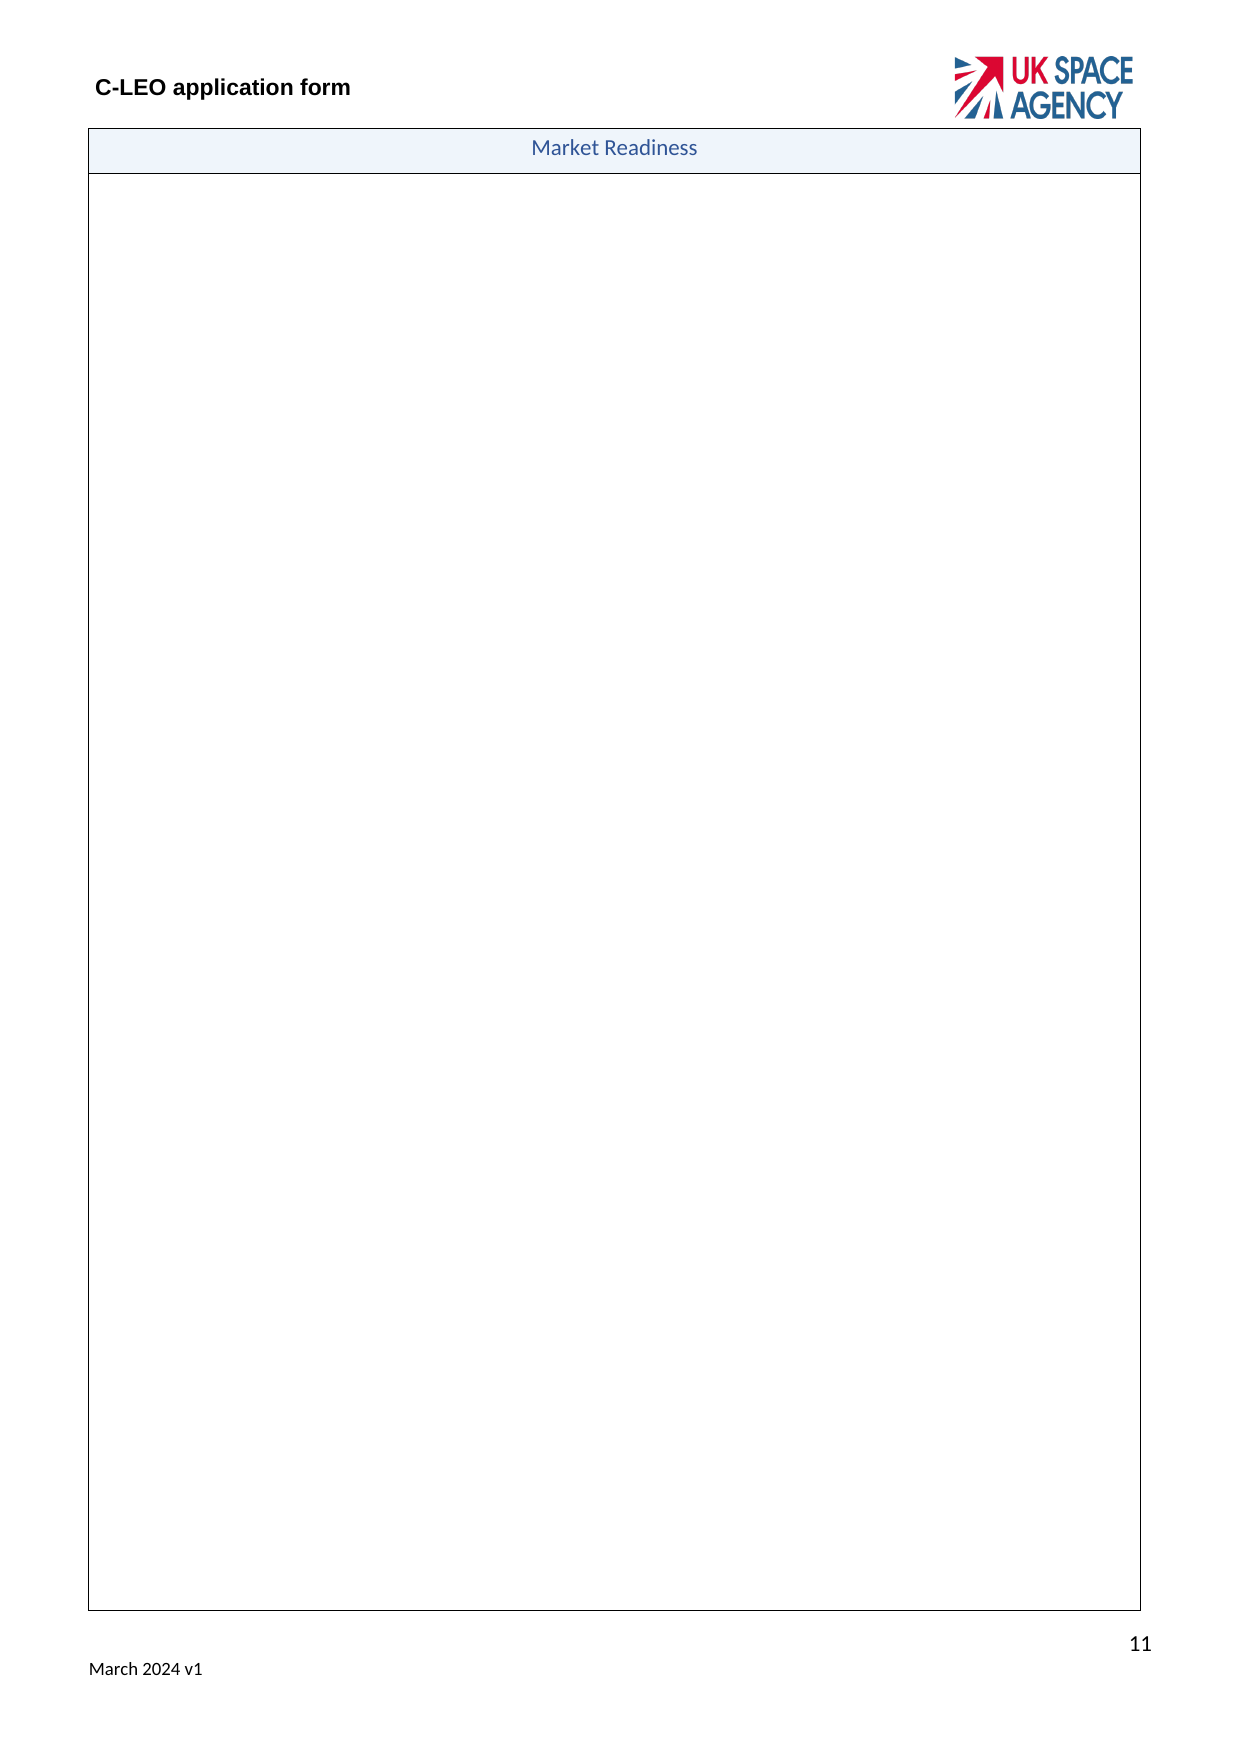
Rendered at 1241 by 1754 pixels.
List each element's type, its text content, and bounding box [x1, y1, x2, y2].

table_cell [1141, 173, 1150, 931]
table_cell Market Readiness [89, 129, 1140, 173]
table_cell [1141, 128, 1150, 173]
table_cell [1141, 931, 1150, 1610]
table_cell [89, 174, 1140, 1610]
